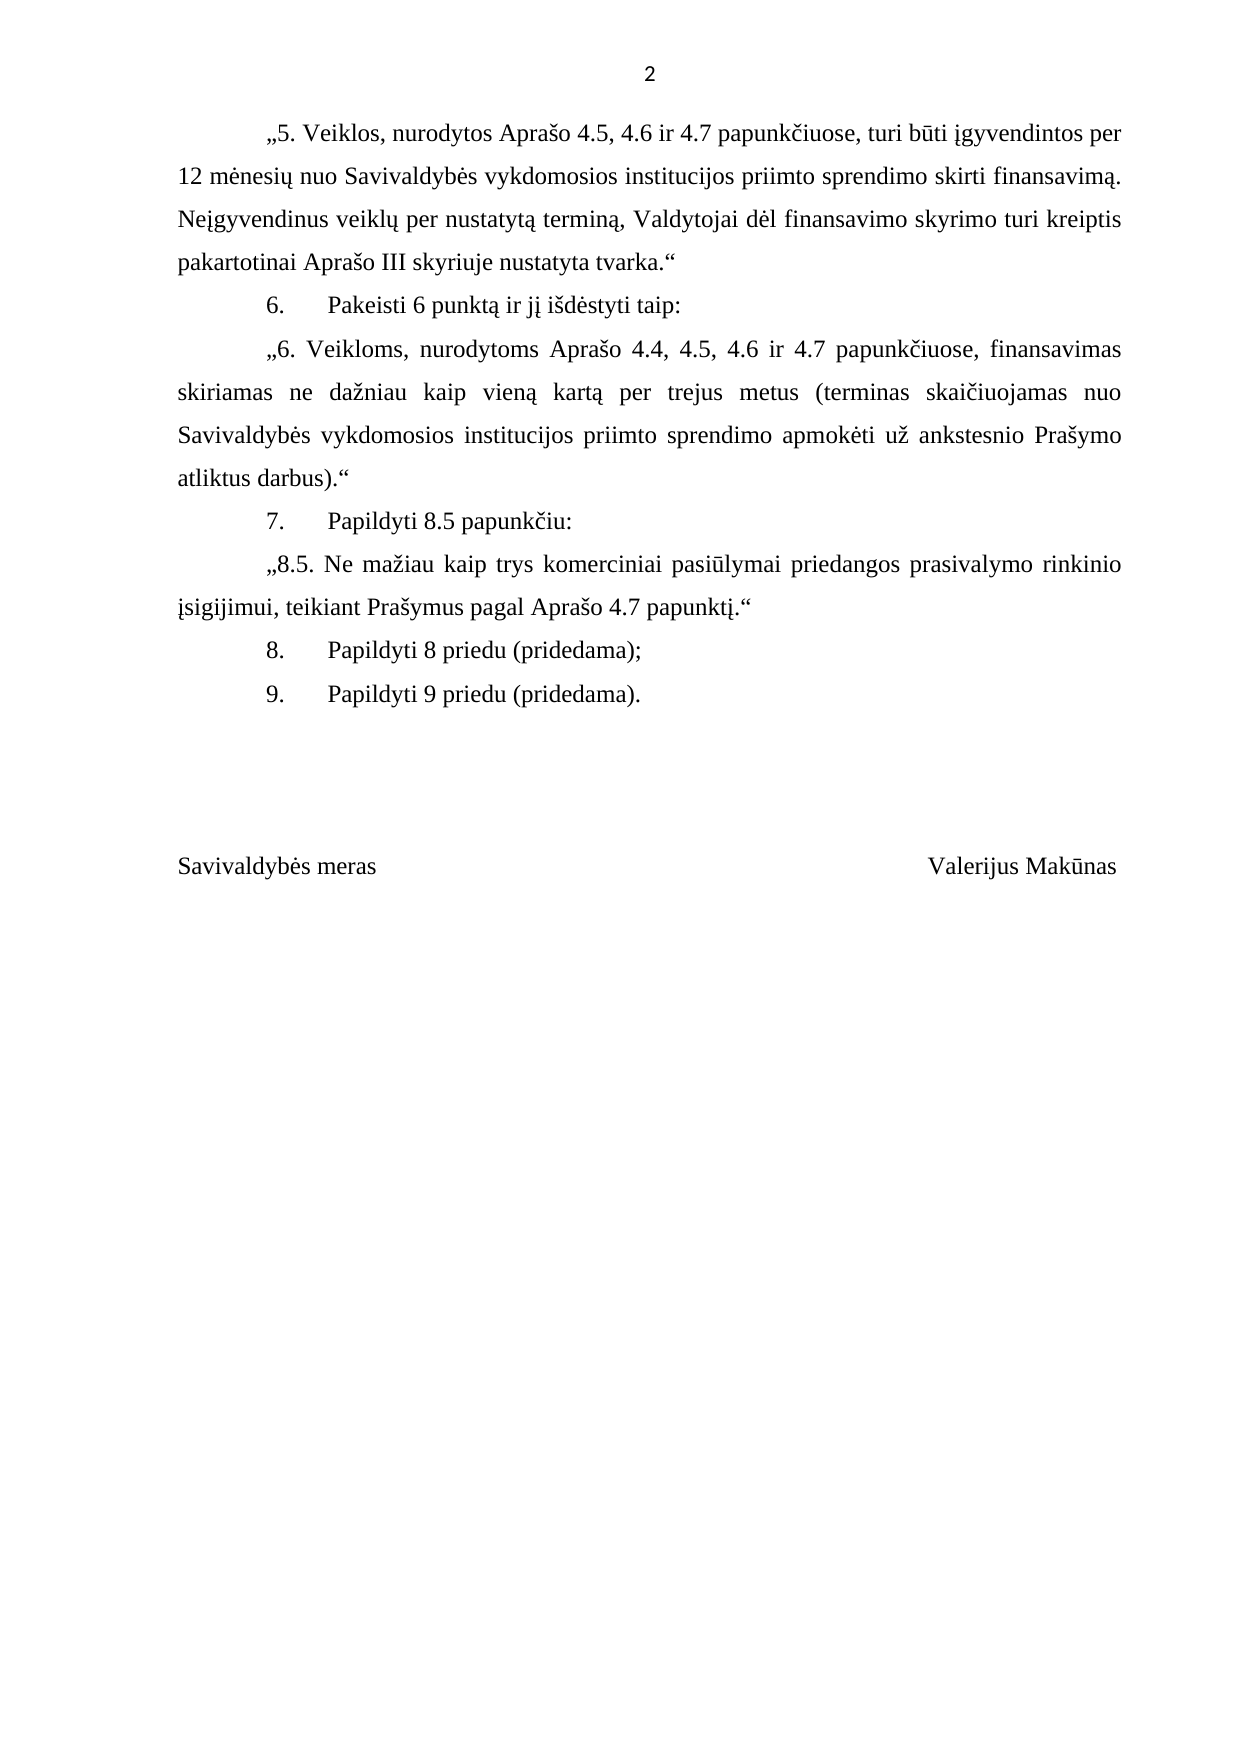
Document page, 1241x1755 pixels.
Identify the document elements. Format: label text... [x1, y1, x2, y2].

text 6. Pakeisti 6 punktą ir jį išdėstyti taip: [177, 291, 1122, 319]
text 7. Papildyti 8.5 papunkčiu: [177, 506, 1122, 535]
text „5. Veiklos, nurodytos Aprašo 4.5, 4.6 ir 4.7 papunkčiuose, turi būti įgyvendintos per 12 mėnesių nuo Savivaldybės vykdomosios institucijos priimto sprendimo skirti finansavimą. Neįgyvendinus veiklų per nustatytą terminą, Valdytojai dėl finansavimo skyrimo turi kreiptis pakartotinai Aprašo III skyriuje nustatyta tvarka.“ [177, 118, 1122, 276]
text Savivaldybės meras Valerijus Makūnas [177, 851, 1122, 880]
text „6. Veikloms, nurodytoms Aprašo 4.4, 4.5, 4.6 ir 4.7 papunkčiuose, finansavimas skiriamas ne dažniau kaip vieną kartą per trejus metus (terminas skaičiuojamas nuo Savivaldybės vykdomosios institucijos priimto sprendimo apmokėti už ankstesnio Prašymo atliktus darbus).“ [177, 334, 1122, 492]
text „8.5. Ne mažiau kaip trys komerciniai pasiūlymai priedangos prasivalymo rinkinio įsigijimui, teikiant Prašymus pagal Aprašo 4.7 papunktį.“ [177, 549, 1122, 621]
text 8. Papildyti 8 priedu (pridedama); [177, 636, 1122, 664]
text 9. Papildyti 9 priedu (pridedama). [177, 679, 1122, 707]
